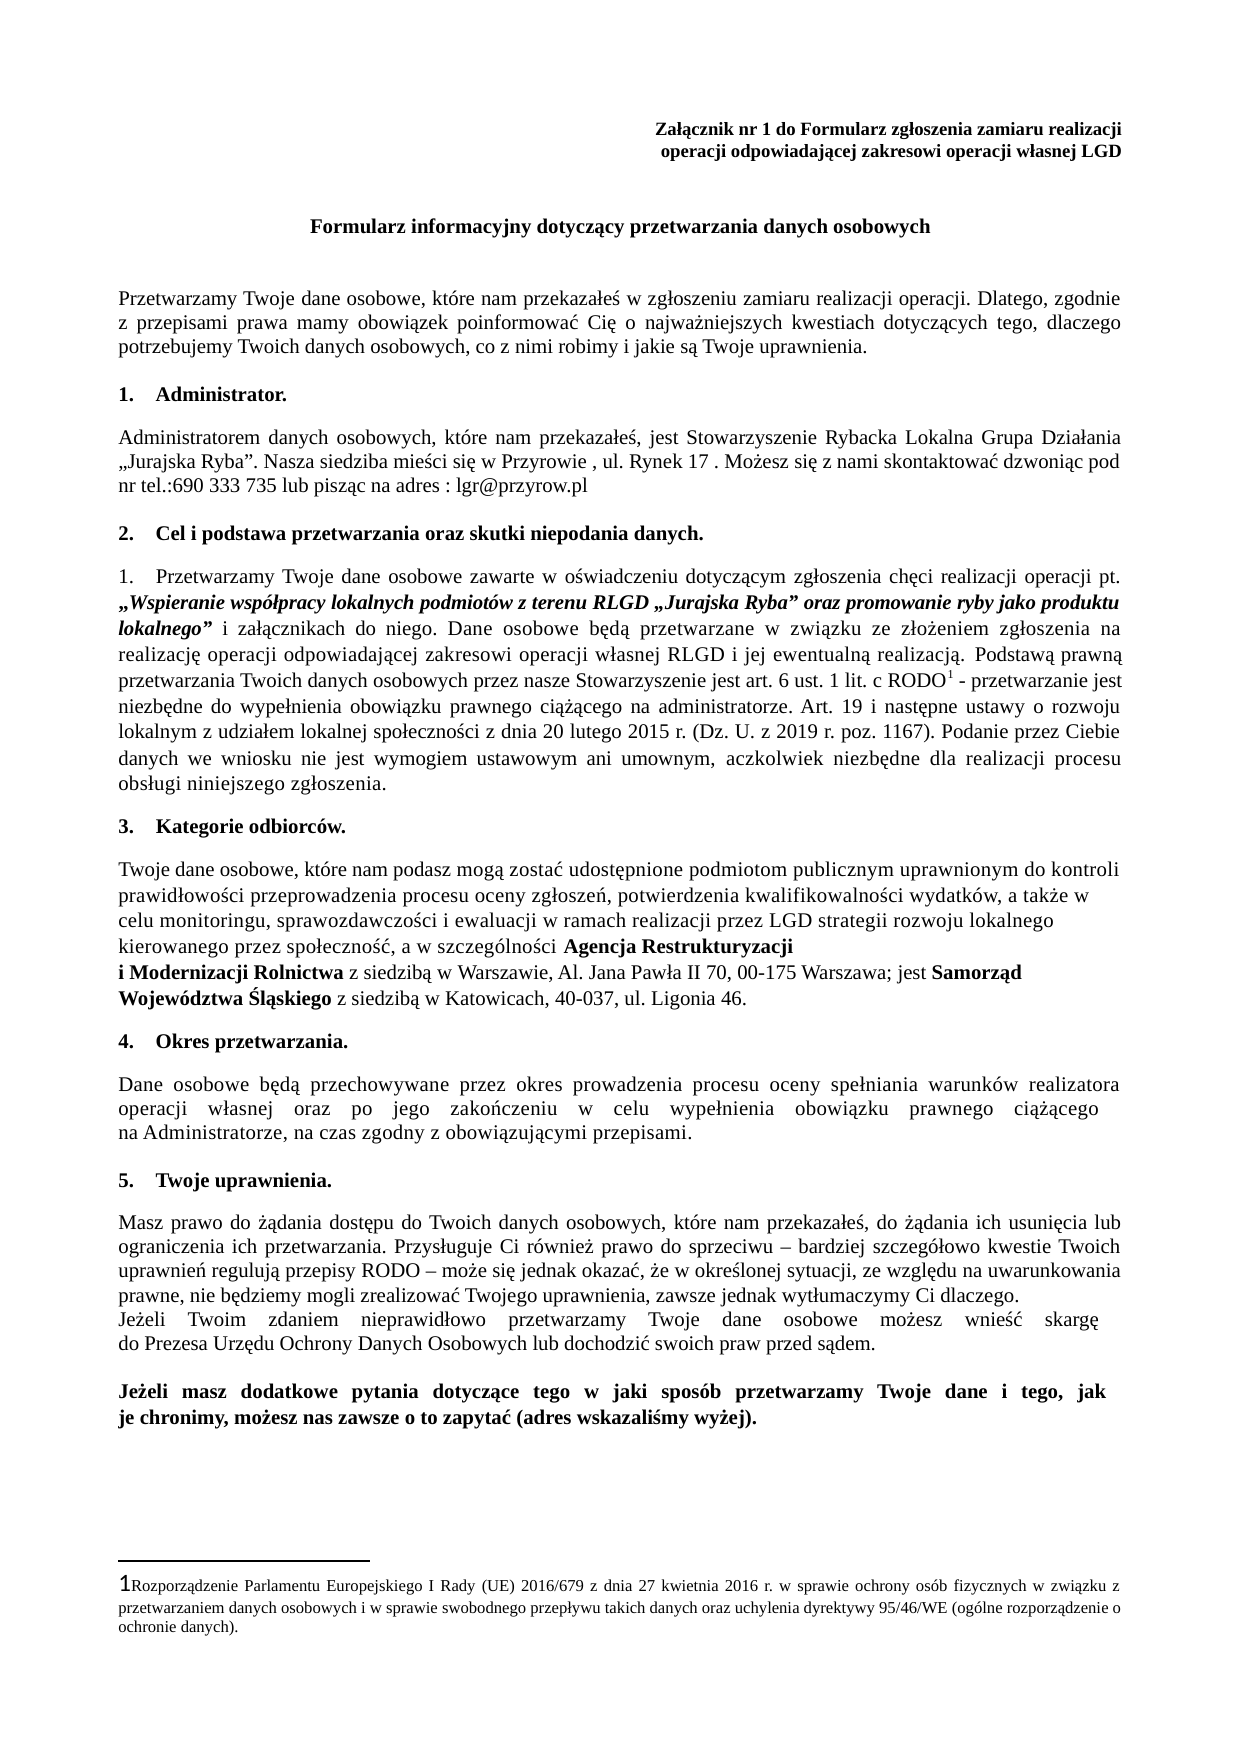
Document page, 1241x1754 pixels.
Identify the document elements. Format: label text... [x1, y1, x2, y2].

list Przetwarzamy Twoje dane osobowe zawarte w oświadczeniu dotyczącym zgłoszenia chęci realizacji operacji pt. „Wspieranie współpracy lokalnych podmiotów z terenu RLGD „Jurajska Ryba” oraz promowanie ryby jako produktu lokalnego” i załącznikach do niego. Dane osobowe będą przetwarzane w związku ze złożeniem zgłoszenia na realizację operacji odpowiadającej zakresowi operacji własnej RLGD i jej ewentualną realizacją. Podstawą prawną przetwarzania Twoich danych osobowych przez nasze Stowarzyszenie jest art. 6 ust. 1 lit. c RODO - przetwarzanie jest niezbędne do wypełnienia obowiązku prawnego ciążącego na administratorze. Art. 19 i następne ustawy o rozwoju lokalnym z udziałem lokalnej społeczności z dnia 20 lutego 2015 r. (Dz. U. z 2019 r. poz. 1167). Podanie przez Ciebie danych we wniosku nie jest wymogiem ustawowym ani umownym, aczkolwiek niezbędne dla realizacji procesu obsługi niniejszego zgłoszenia. [118, 564, 1122, 795]
text operacji odpowiadającej zakresowi operacji własnej LGD [118, 140, 1122, 161]
text Administratorem danych osobowych, które nam przekazałeś, jest Stowarzyszenie Rybacka Lokalna Grupa Działania „Jurajska Ryba”. Nasza siedziba mieści się w Przyrowie , ul. Rynek 17 . Możesz się z nami skontaktować dzwoniąc pod nr tel.:690 333 735 lub pisząc na adres : lgr@przyrow.pl [118, 425, 1122, 497]
list Cel i podstawa przetwarzania oraz skutki niepodania danych. [118, 521, 1122, 545]
text Twoje dane osobowe, które nam podasz mogą zostać udostępnione podmiotom publicznym uprawnionym do kontroli prawidłowości przeprowadzenia procesu oceny zgłoszeń, potwierdzenia kwalifikowalności wydatków, a także w celu monitoringu, sprawozdawczości i ewaluacji w ramach realizacji przez LGD strategii rozwoju lokalnego kierowanego przez społeczność, a w szczególności Agencja Restrukturyzacji i Modernizacji Rolnictwa z siedzibą w Warszawie, Al. Jana Pawła II 70, 00-175 Warszawa; jest Samorząd Województwa Śląskiego z siedzibą w Katowicach, 40-037, ul. Ligonia 46. [118, 857, 1122, 1010]
list Rozporządzenie Parlamentu Europejskiego I Rady (UE) 2016/679 z dnia 27 kwietnia 2016 r. w sprawie ochrony osób fizycznych w związku z przetwarzaniem danych osobowych i w sprawie swobodnego przepływu takich danych oraz uchylenia dyrektywy 95/46/WE (ogólne rozporządzenie o ochronie danych). [118, 1567, 1122, 1636]
list Administrator. [118, 382, 1122, 406]
text Formularz informacyjny dotyczący przetwarzania danych osobowych [88, 214, 1152, 262]
list Okres przetwarzania. [118, 1029, 1122, 1053]
text Masz prawo do żądania dostępu do Twoich danych osobowych, które nam przekazałeś, do żądania ich usunięcia lub ograniczenia ich przetwarzania. Przysługuje Ci również prawo do sprzeciwu – bardziej szczegółowo kwestie Twoich uprawnień regulują przepisy RODO – może się jednak okazać, że w określonej sytuacji, ze względu na uwarunkowania prawne, nie będziemy mogli zrealizować Twojego uprawnienia, zawsze jednak wytłumaczymy Ci dlaczego. [118, 1210, 1122, 1307]
text Przetwarzamy Twoje dane osobowe, które nam przekazałeś w zgłoszeniu zamiaru realizacji operacji. Dlatego, zgodnie z przepisami prawa mamy obowiązek poinformować Cię o najważniejszych kwestiach dotyczących tego, dlaczego potrzebujemy Twoich danych osobowych, co z nimi robimy i jakie są Twoje uprawnienia. [118, 286, 1122, 358]
text Załącznik nr 1 do Formularz zgłoszenia zamiaru realizacji [118, 118, 1122, 140]
list Kategorie odbiorców. [118, 814, 1122, 838]
text Jeżeli Twoim zdaniem nieprawidłowo przetwarzamy Twoje dane osobowe możesz wnieść skargę do Prezesa Urzędu Ochrony Danych Osobowych lub dochodzić swoich praw przed sądem. [118, 1307, 1122, 1355]
list Twoje uprawnienia. [118, 1168, 1122, 1192]
text Jeżeli masz dodatkowe pytania dotyczące tego w jaki sposób przetwarzamy Twoje dane i tego, jak je chronimy, możesz nas zawsze o to zapytać (adres wskazaliśmy wyżej). [118, 1379, 1122, 1429]
text Dane osobowe będą przechowywane przez okres prowadzenia procesu oceny spełniania warunków realizatora operacji własnej oraz po jego zakończeniu w celu wypełnienia obowiązku prawnego ciążącego na Administratorze, na czas zgodny z obowiązującymi przepisami. [118, 1071, 1122, 1144]
